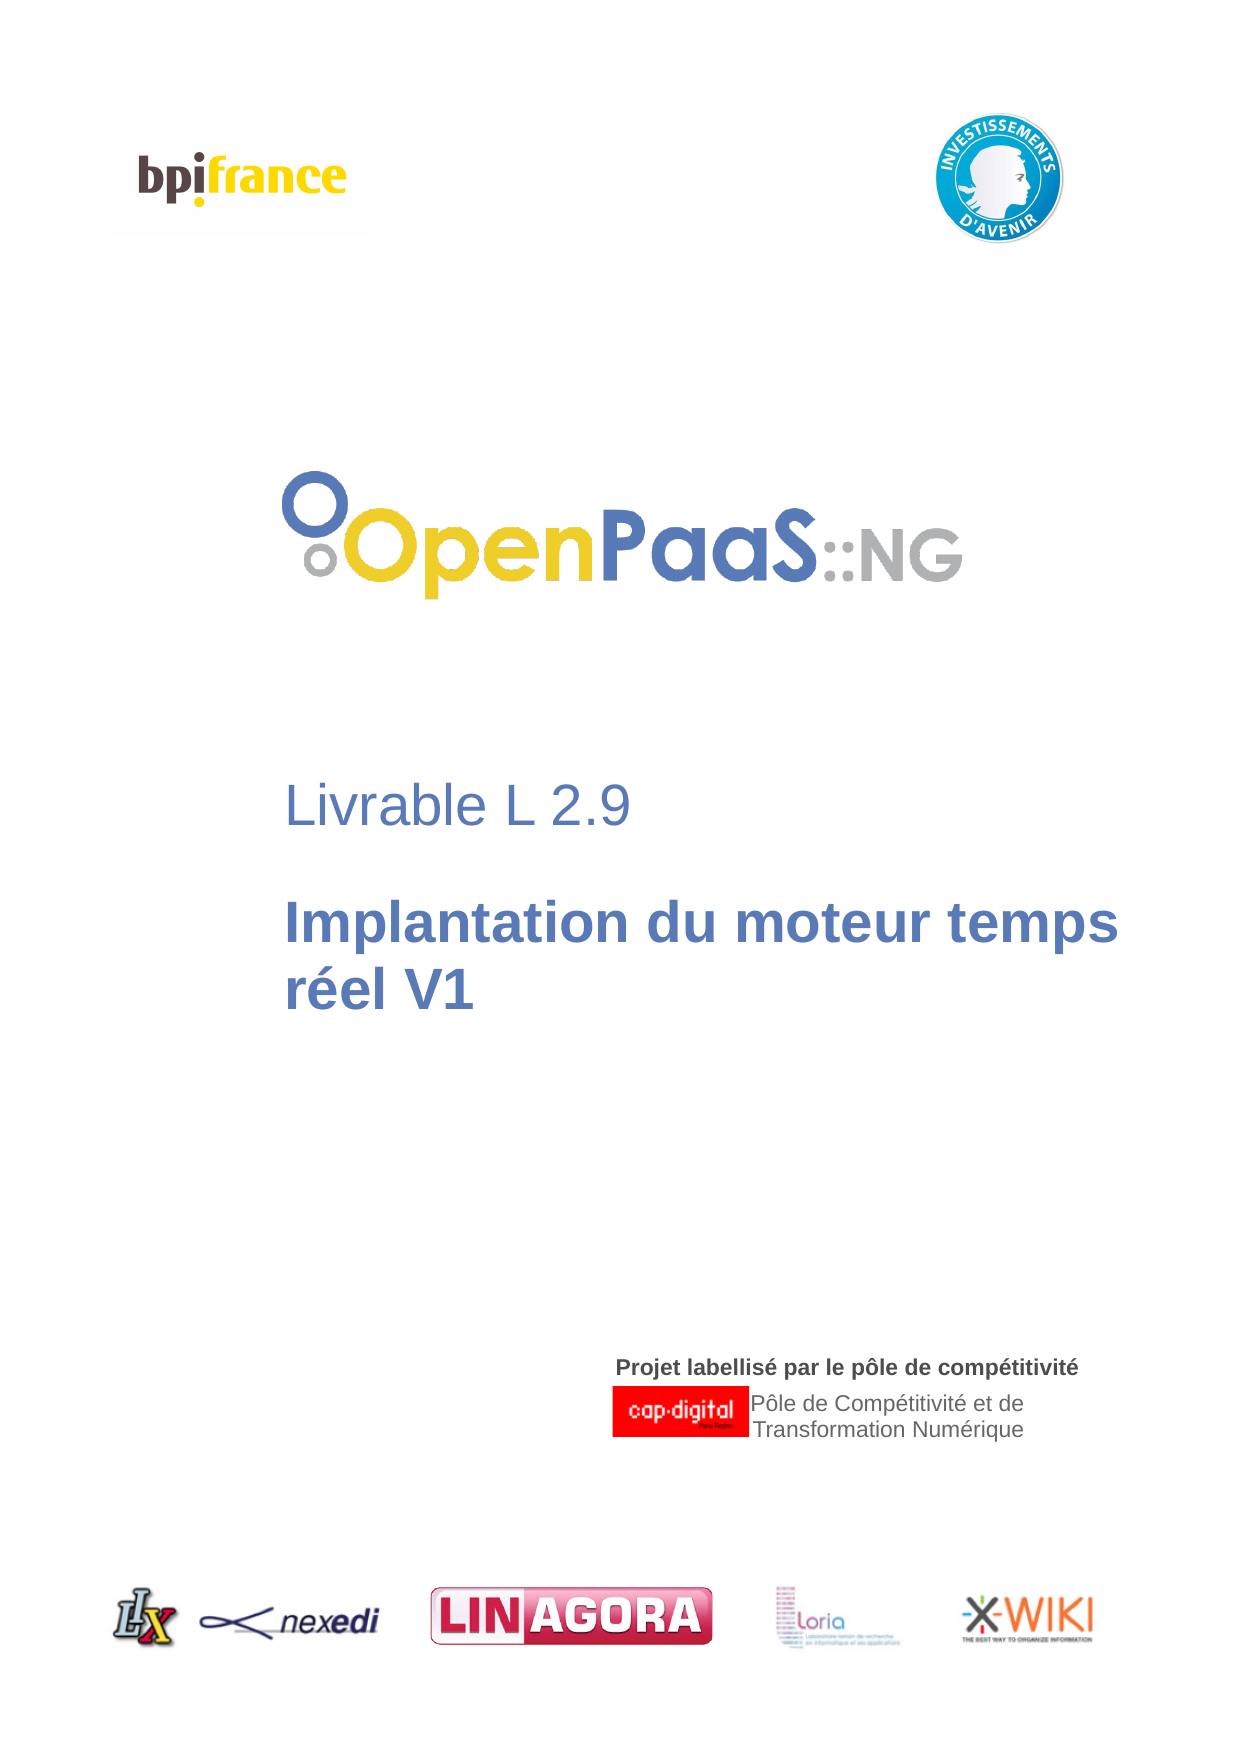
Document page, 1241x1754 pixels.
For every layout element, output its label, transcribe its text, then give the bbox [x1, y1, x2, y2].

text Projet labellisé par le pôle de compétitivité [613, 1354, 1082, 1380]
text Livrable L 2.9 [284, 771, 1137, 838]
picture [102, 1582, 1107, 1657]
picture [109, 122, 375, 237]
text Pôle de Compétitivité et de [750, 1390, 1082, 1416]
text Transformation Numérique [613, 1416, 1082, 1443]
picture [612, 1386, 750, 1437]
picture [278, 468, 963, 602]
text Implantation du moteur temps réel V1 [284, 888, 1137, 1022]
picture [904, 108, 1096, 248]
